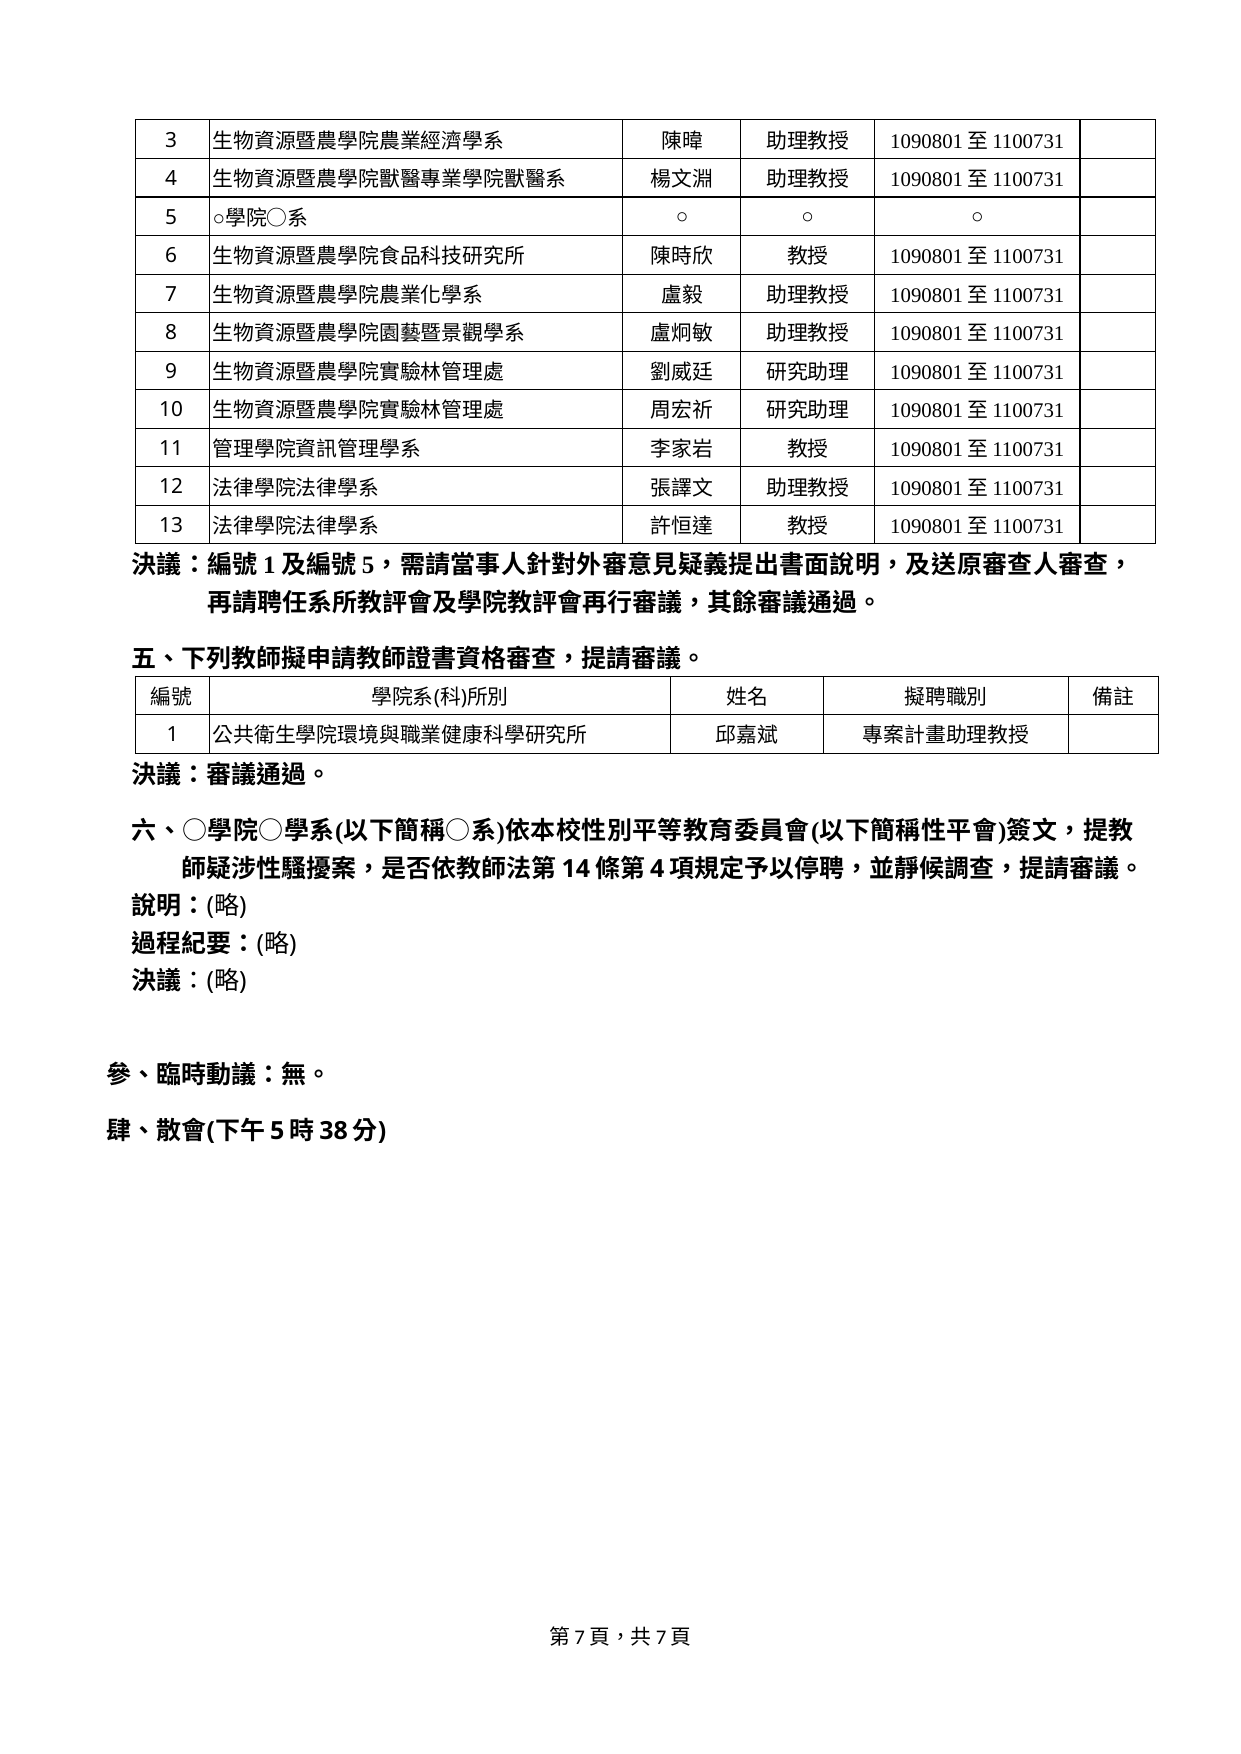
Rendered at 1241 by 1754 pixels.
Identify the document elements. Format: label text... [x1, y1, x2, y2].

table_cell 7 [136, 275, 209, 312]
table_cell 助理教授 [741, 467, 874, 505]
table_cell 教授 [741, 429, 874, 466]
table_header 編號 [136, 677, 209, 714]
table_cell [1081, 236, 1155, 273]
table_cell [1069, 715, 1158, 753]
table_cell [1081, 506, 1155, 543]
table_cell 生物資源暨農學院農業化學系 [210, 275, 622, 312]
table_cell 張譯文 [623, 467, 740, 505]
table_cell 1090801至1100731 [875, 506, 1079, 543]
table_cell 生物資源暨農學院實驗林管理處 [210, 352, 622, 389]
table_cell 12 [136, 467, 209, 505]
table_cell 邱嘉斌 [671, 715, 823, 753]
table_cell 生物資源暨農學院食品科技研究所 [210, 236, 622, 273]
table_cell 9 [136, 352, 209, 389]
table_header 姓名 [671, 677, 823, 714]
table_cell 助理教授 [741, 159, 874, 196]
table_cell 研究助理 [741, 352, 874, 389]
table_cell 11 [136, 429, 209, 466]
table_cell 1090801至1100731 [875, 120, 1079, 158]
table_cell 管理學院資訊管理學系 [210, 429, 622, 466]
table_cell 許恒達 [623, 506, 740, 543]
table_cell [1081, 275, 1155, 312]
table_cell 教授 [741, 506, 874, 543]
table_cell 1090801至1100731 [875, 429, 1079, 466]
table_cell 助理教授 [741, 275, 874, 312]
table_cell 13 [136, 506, 209, 543]
text 決議：(略) [131, 960, 1134, 997]
table_cell [1081, 390, 1155, 428]
table_cell 1090801至1100731 [875, 236, 1079, 273]
table_cell 公共衛生學院環境與職業健康科學研究所 [210, 715, 670, 753]
table_cell 李家岩 [623, 429, 740, 466]
table_cell [1081, 313, 1155, 351]
table_cell [1081, 467, 1155, 505]
table_cell 研究助理 [741, 390, 874, 428]
table_cell 4 [136, 159, 209, 196]
table_cell 生物資源暨農學院園藝暨景觀學系 [210, 313, 622, 351]
table_cell 陳暐 [623, 120, 740, 158]
table_cell 1090801至1100731 [875, 390, 1079, 428]
table_cell 劉威廷 [623, 352, 740, 389]
table_cell [1081, 429, 1155, 466]
table_cell 1 [136, 715, 209, 753]
text 說明：(略) [131, 885, 1134, 922]
table_cell ○學院○系 [210, 198, 622, 235]
table_cell ○ [741, 198, 874, 235]
table_header 備註 [1069, 677, 1158, 714]
table_cell [1081, 198, 1155, 235]
table_cell 盧毅 [623, 275, 740, 312]
table_cell 1090801至1100731 [875, 467, 1079, 505]
table_cell 10 [136, 390, 209, 428]
table_cell [1081, 352, 1155, 389]
table_cell [1081, 120, 1155, 158]
table_cell 法律學院法律學系 [210, 506, 622, 543]
table_cell 3 [136, 120, 209, 158]
table_cell 1090801至1100731 [875, 352, 1079, 389]
table_cell 陳時欣 [623, 236, 740, 273]
table_cell 8 [136, 313, 209, 351]
table_header 擬聘職別 [824, 677, 1068, 714]
table_cell 教授 [741, 236, 874, 273]
table_cell [1081, 159, 1155, 196]
table_cell 楊文淵 [623, 159, 740, 196]
text 決議：編號1及編號5，需請當事人針對外審意見疑義提出書面說明，及送原審查人審查，再請聘任系所教評會及學院教評會再行審議，其餘審議通過。 [131, 544, 1134, 619]
table_cell 1090801至1100731 [875, 275, 1079, 312]
table_cell 助理教授 [741, 120, 874, 158]
table_cell 盧炯敏 [623, 313, 740, 351]
text 決議：審議通過。 [131, 754, 1134, 791]
table_cell 周宏祈 [623, 390, 740, 428]
table_cell ○ [875, 198, 1079, 235]
text 過程紀要：(略) [131, 922, 1134, 960]
text 六、○學院○學系(以下簡稱○系)依本校性別平等教育委員會(以下簡稱性平會)簽文，提教師疑涉性騷擾案，是否依教師法第14條第4項規定予以停聘，並靜候調查，提請審議。 [131, 810, 1134, 885]
table_cell 法律學院法律學系 [210, 467, 622, 505]
table_header 學院系(科)所別 [210, 677, 670, 714]
table_cell 生物資源暨農學院實驗林管理處 [210, 390, 622, 428]
table_cell 生物資源暨農學院農業經濟學系 [210, 120, 622, 158]
text 肆、散會(下午5時38分) [106, 1110, 1134, 1147]
table_cell 生物資源暨農學院獸醫專業學院獸醫系 [210, 159, 622, 196]
table_cell 6 [136, 236, 209, 273]
table_cell 1090801至1100731 [875, 313, 1079, 351]
table_cell 5 [136, 198, 209, 235]
table_cell 1090801至1100731 [875, 159, 1079, 196]
table_cell 專案計畫助理教授 [824, 715, 1068, 753]
text 參、臨時動議：無。 [106, 1054, 1134, 1091]
text 五、下列教師擬申請教師證書資格審查，提請審議。 [131, 638, 1134, 676]
table_cell ○ [623, 198, 740, 235]
table_cell 助理教授 [741, 313, 874, 351]
